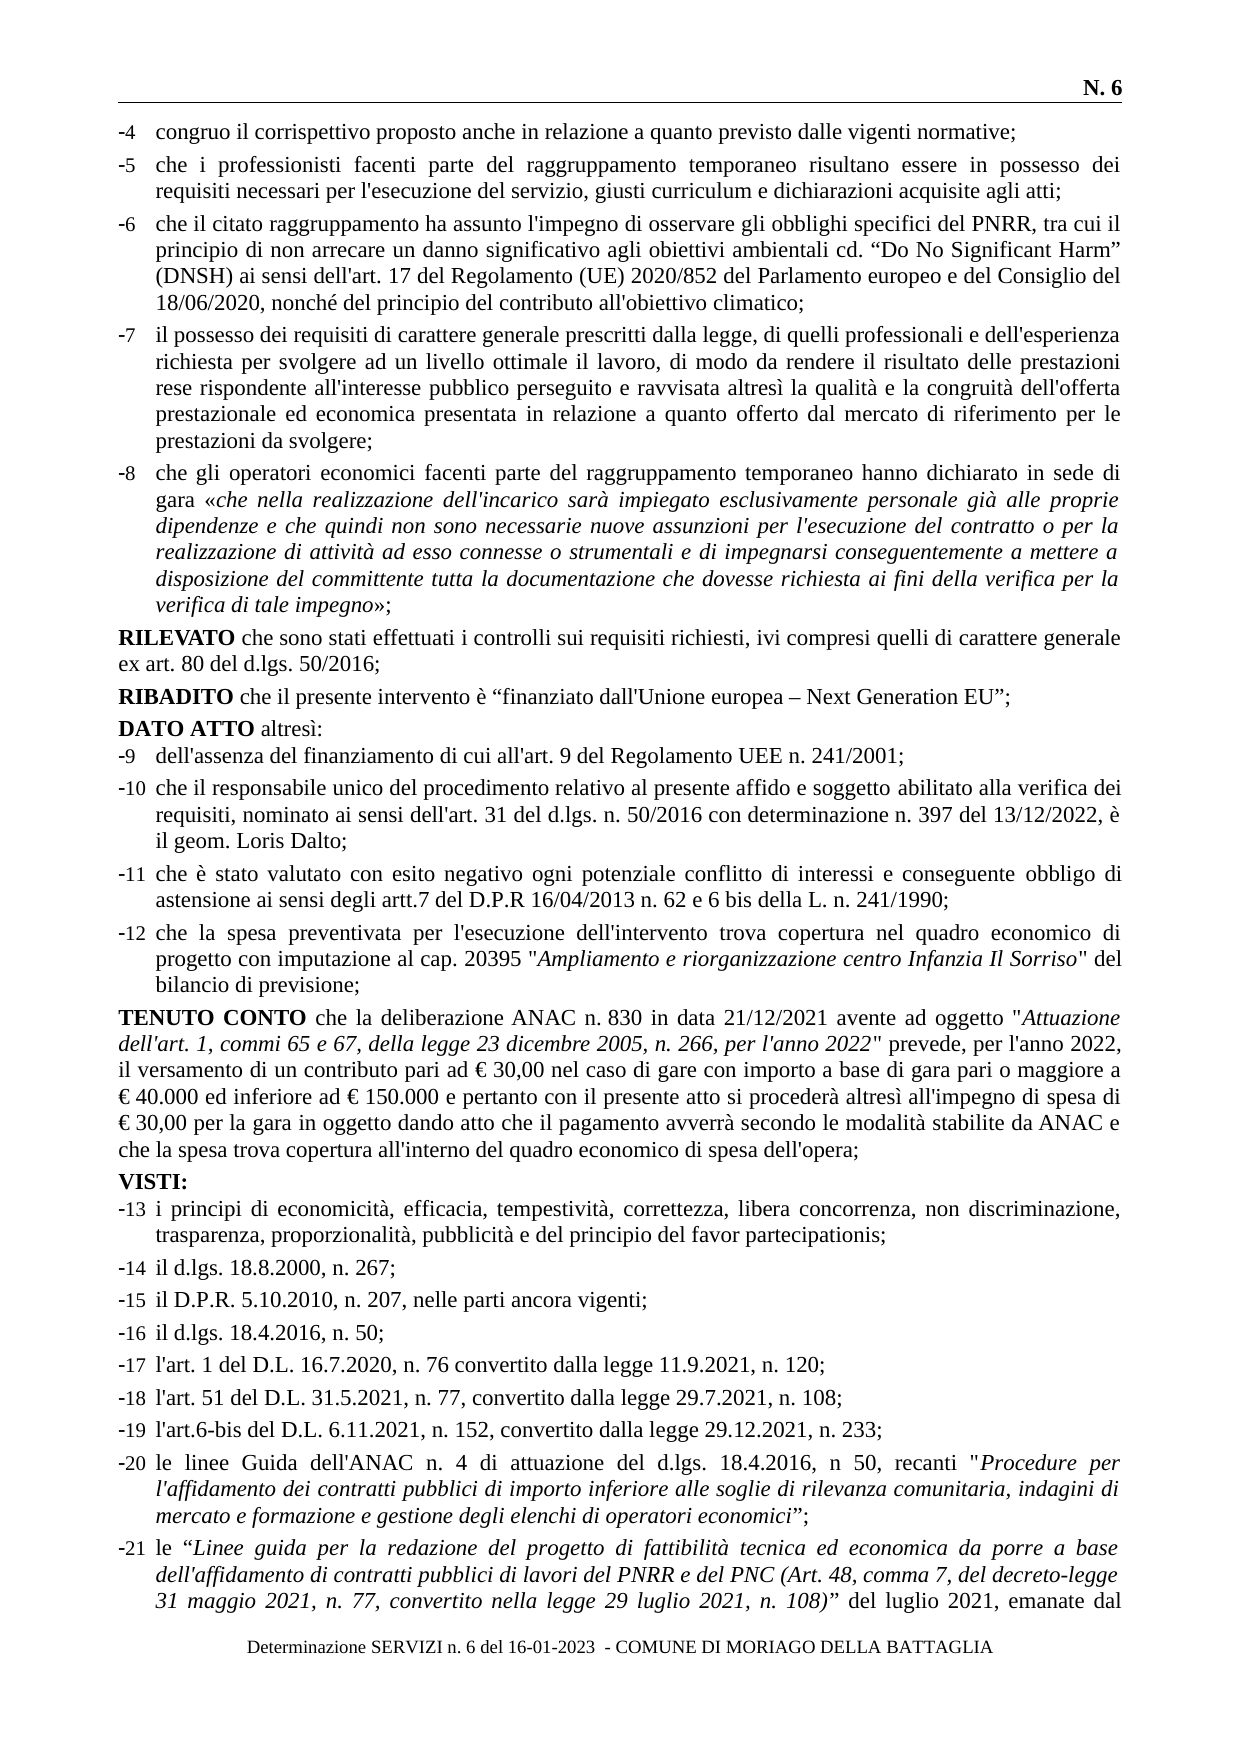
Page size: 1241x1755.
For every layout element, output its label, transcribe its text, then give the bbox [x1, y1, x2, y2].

list che è stato valutato con esito negativo ogni potenziale conflitto di interessi e conseguente obbligo di astensione ai sensi degli artt.7 del D.P.R 16/04/2013 n. 62 e 6 bis della L. n. 241/1990; [118, 859, 1122, 912]
list che il citato raggruppamento ha assunto l'impegno di osservare gli obblighi specifici del PNRR, tra cui il principio di non arrecare un danno significativo agli obiettivi ambientali cd. “Do No Significant Harm” (DNSH) ai sensi dell'art. 17 del Regolamento (UE) 2020/852 del Parlamento europeo e del Consiglio del 18/06/2020, nonché del principio del contributo all'obiettivo climatico; [118, 210, 1122, 315]
list che la spesa preventivata per l'esecuzione dell'intervento trova copertura nel quadro economico di progetto con imputazione al cap. 20395 "Ampliamento e riorganizzazione centro Infanzia Il Sorriso" del bilancio di previsione; [118, 918, 1122, 998]
text TENUTO CONTO che la deliberazione ANAC n. 830 in data 21/12/2021 avente ad oggetto "Attuazione dell'art. 1, commi 65 e 67, della legge 23 dicembre 2005, n. 266, per l'anno 2022" prevede, per l'anno 2022, il versamento di un contributo pari ad € 30,00 nel caso di gare con importo a base di gara pari o maggiore a € 40.000 ed inferiore ad € 150.000 e pertanto con il presente atto si procederà altresì all'impegno di spesa di € 30,00 per la gara in oggetto dando atto che il pagamento avverrà secondo le modalità stabilite da ANAC e che la spesa trova copertura all'interno del quadro economico di spesa dell'opera; [118, 1004, 1122, 1162]
list i principi di economicità, efficacia, tempestività, correttezza, libera concorrenza, non discriminazione, trasparenza, proporzionalità, pubblicità e del principio del favor partecipationis; [118, 1194, 1122, 1247]
list il D.P.R. 5.10.2010, n. 207, nelle parti ancora vigenti; [118, 1286, 1122, 1312]
list il d.lgs. 18.4.2016, n. 50; [118, 1319, 1122, 1345]
list il d.lgs. 18.8.2000, n. 267; [118, 1253, 1122, 1280]
list il possesso dei requisiti di carattere generale prescritti dalla legge, di quelli professionali e dell'esperienza richiesta per svolgere ad un livello ottimale il lavoro, di modo da rendere il risultato delle prestazioni rese rispondente all'interesse pubblico perseguito e ravvisata altresì la qualità e la congruità dell'offerta prestazionale ed economica presentata in relazione a quanto offerto dal mercato di riferimento per le prestazioni da svolgere; [118, 321, 1122, 453]
text DATO ATTO altresì: [118, 715, 1122, 742]
text RIBADITO che il presente intervento è “finanziato dall'Unione europea – Next Generation EU”; [118, 683, 1122, 709]
list congruo il corrispettivo proposto anche in relazione a quanto previsto dalle vigenti normative; [118, 118, 1122, 144]
list le “Linee guida per la redazione del progetto di fattibilità tecnica ed economica da porre a base dell'affidamento di contratti pubblici di lavori del PNRR e del PNC (Art. 48, comma 7, del decreto-legge 31 maggio 2021, n. 77, convertito nella legge 29 luglio 2021, n. 108)” del luglio 2021, emanate dal [118, 1534, 1122, 1613]
list l'art.6-bis del D.L. 6.11.2021, n. 152, convertito dalla legge 29.12.2021, n. 233; [118, 1417, 1122, 1443]
list l'art. 1 del D.L. 16.7.2020, n. 76 convertito dalla legge 11.9.2021, n. 120; [118, 1351, 1122, 1378]
list dell'assenza del finanziamento di cui all'art. 9 del Regolamento UEE n. 241/2001; [118, 742, 1122, 768]
list che i professionisti facenti parte del raggruppamento temporaneo risultano essere in possesso dei requisiti necessari per l'esecuzione del servizio, giusti curriculum e dichiarazioni acquisite agli atti; [118, 151, 1122, 203]
text RILEVATO che sono stati effettuati i controlli sui requisiti richiesti, ivi compresi quelli di carattere generale ex art. 80 del d.lgs. 50/2016; [118, 624, 1122, 676]
text VISTI: [118, 1168, 1122, 1194]
list l'art. 51 del D.L. 31.5.2021, n. 77, convertito dalla legge 29.7.2021, n. 108; [118, 1384, 1122, 1410]
list che il responsabile unico del procedimento relativo al presente affido e soggetto abilitato alla verifica dei requisiti, nominato ai sensi dell'art. 31 del d.lgs. n. 50/2016 con determinazione n. 397 del 13/12/2022, è il geom. Loris Dalto; [118, 774, 1122, 853]
list che gli operatori economici facenti parte del raggruppamento temporaneo hanno dichiarato in sede di gara «che nella realizzazione dell'incarico sarà impiegato esclusivamente personale già alle proprie dipendenze e che quindi non sono necessarie nuove assunzioni per l'esecuzione del contratto o per la realizzazione di attività ad esso connesse o strumentali e di impegnarsi conseguentemente a mettere a disposizione del committente tutta la documentazione che dovesse richiesta ai fini della verifica per la verifica di tale impegno»; [118, 459, 1122, 617]
list le linee Guida dell'ANAC n. 4 di attuazione del d.lgs. 18.4.2016, n 50, recanti "Procedure per l'affidamento dei contratti pubblici di importo inferiore alle soglie di rilevanza comunitaria, indagini di mercato e formazione e gestione degli elenchi di operatori economici”; [118, 1449, 1122, 1528]
